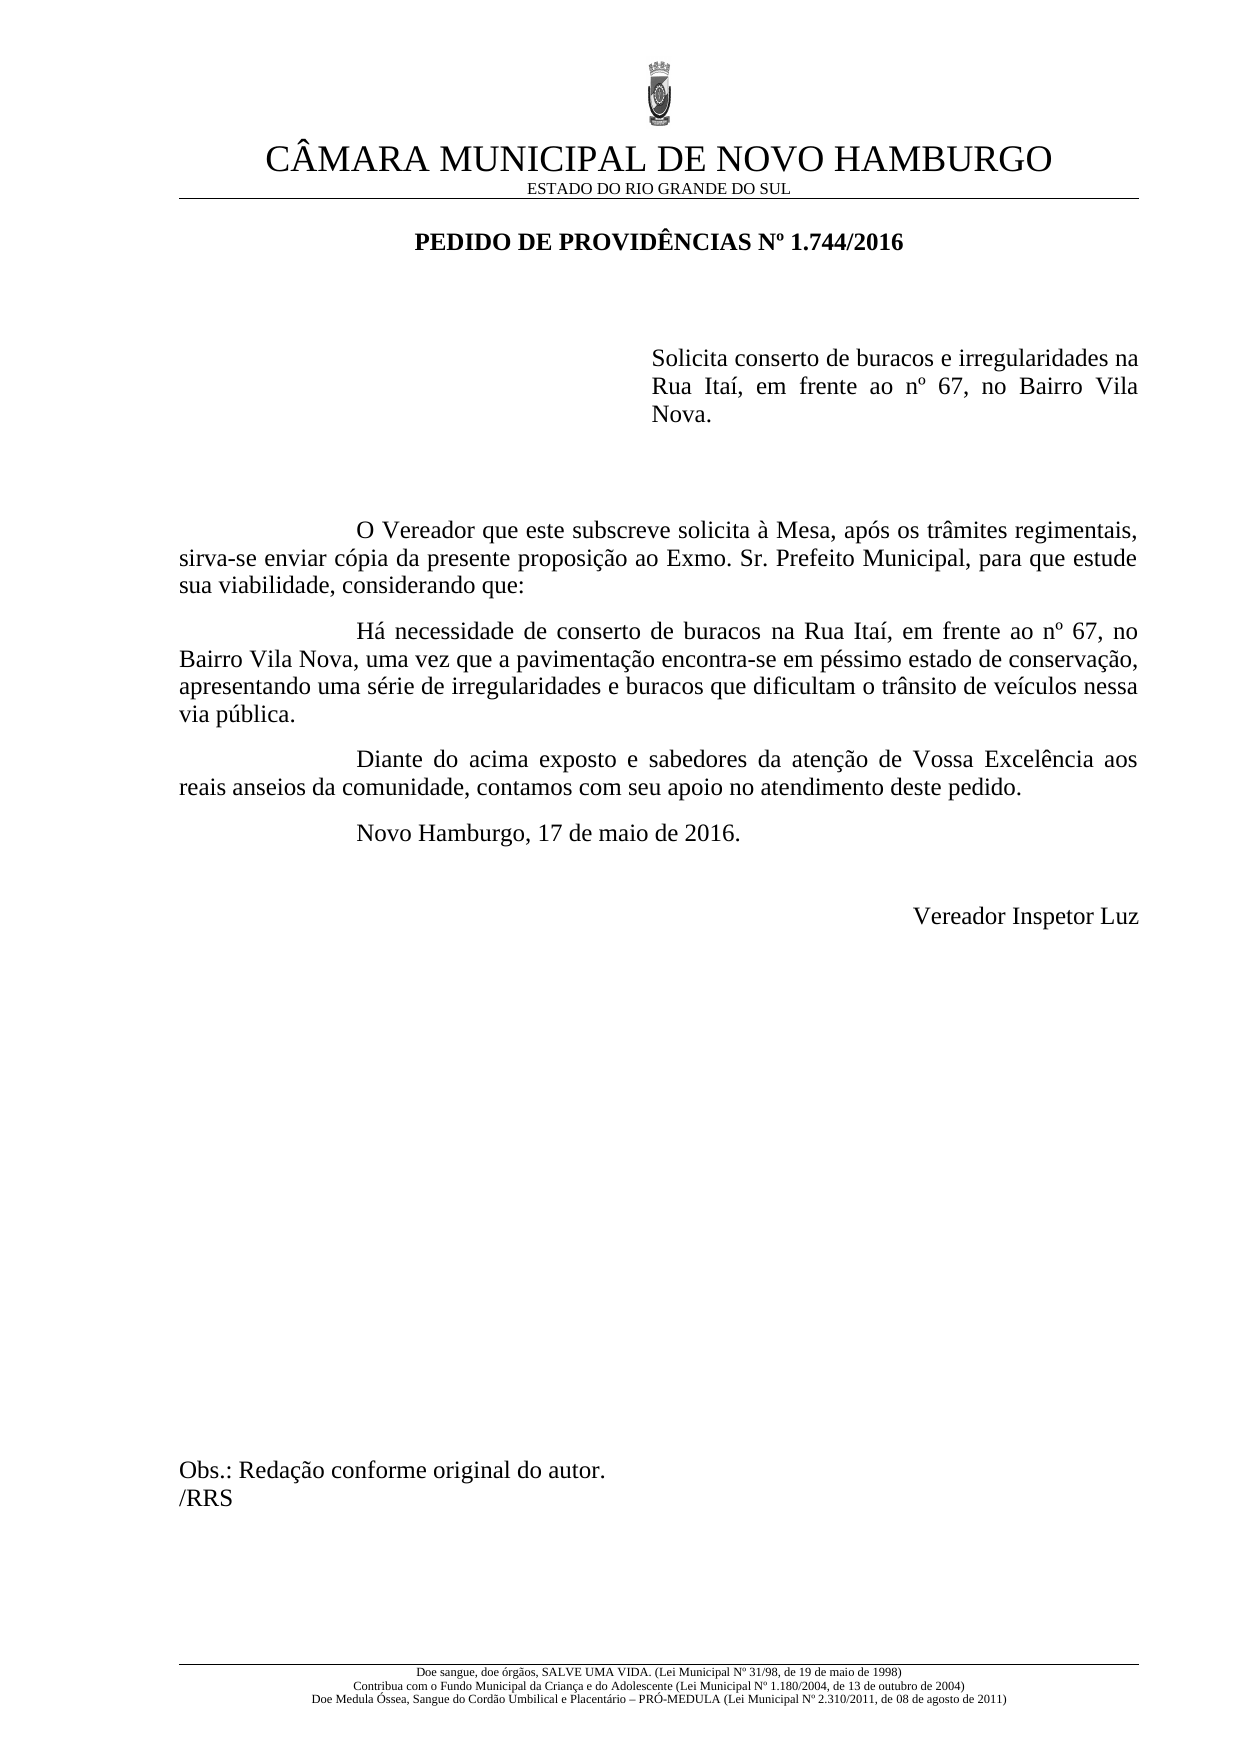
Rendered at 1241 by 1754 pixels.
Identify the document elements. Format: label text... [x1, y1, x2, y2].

text Há necessidade de conserto de buracos na Rua Itaí, em frente ao nº 67, no Bairro Vila Nova, uma vez que a pavimentação encontra-se em péssimo estado de conservação, apresentando uma série de irregularidades e buracos que dificultam o trânsito de veículos nessa via pública. [179, 617, 1139, 728]
text Vereador Inspetor Luz [179, 902, 1139, 929]
text /RRS [179, 1484, 1139, 1511]
text O Vereador que este subscreve solicita à Mesa, após os trâmites regimentais, sirva-se enviar cópia da presente proposição ao Exmo. Sr. Prefeito Municipal, para que estude sua viabilidade, considerando que: [179, 516, 1139, 599]
text Diante do acima exposto e sabedores da atenção de Vossa Excelência aos reais anseios da comunidade, contamos com seu apoio no atendimento deste pedido. [179, 746, 1139, 801]
text Novo Hamburgo, 17 de maio de 2016. [179, 819, 1139, 846]
text Obs.: Redação conforme original do autor. [179, 1456, 1139, 1484]
text PEDIDO DE PROVIDÊNCIAS Nº 1.744/2016 [179, 228, 1139, 256]
text Solicita conserto de buracos e irregularidades na Rua Itaí, em frente ao nº 67, no Bairro Vila Nova. [651, 344, 1139, 428]
